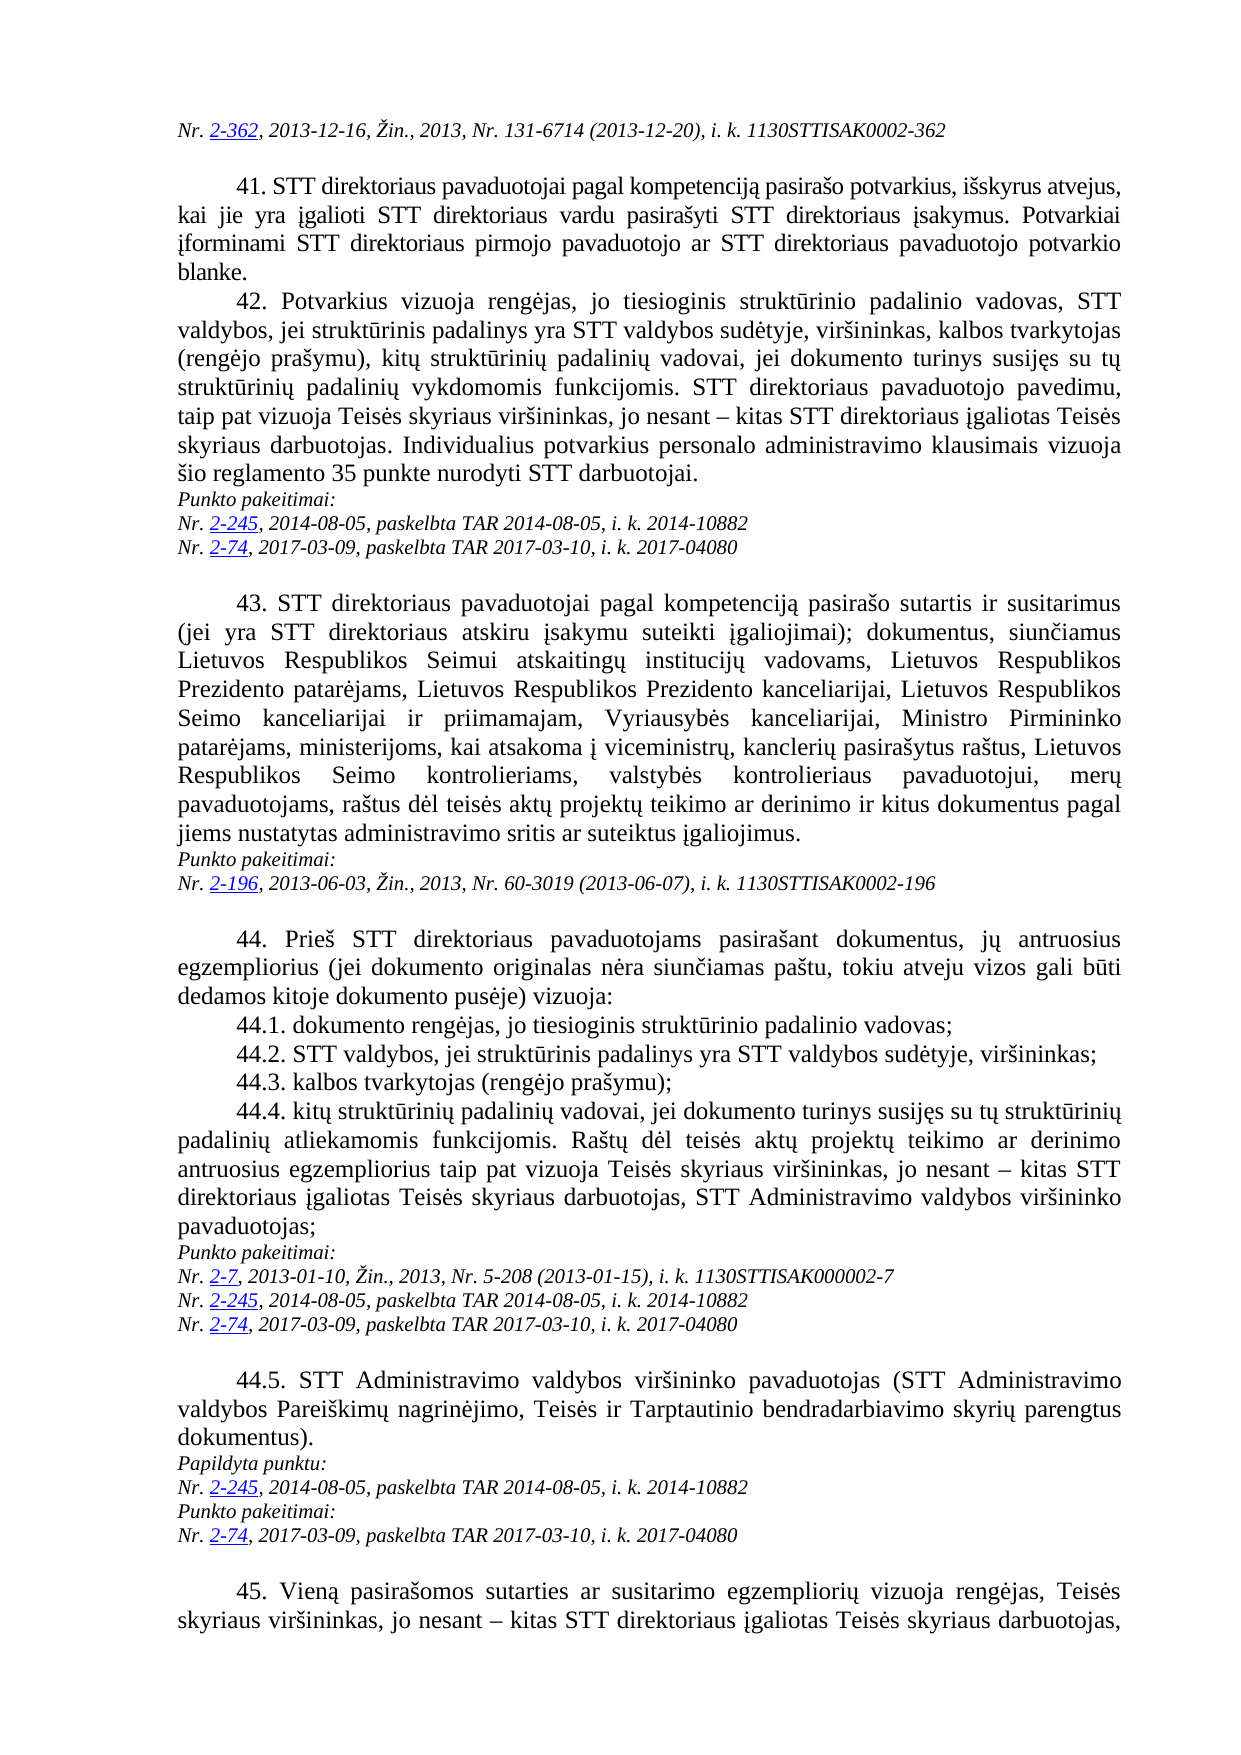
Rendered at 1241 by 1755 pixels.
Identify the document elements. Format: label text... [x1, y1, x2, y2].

text 41. STT direktoriaus pavaduotojai pagal kompetenciją pasirašo potvarkius, išskyrus atvejus, kai jie yra įgalioti STT direktoriaus vardu pasirašyti STT direktoriaus įsakymus. Potvarkiai įforminami STT direktoriaus pirmojo pavaduotojo ar STT direktoriaus pavaduotojo potvarkio blanke. [177, 171, 1122, 286]
text Punkto pakeitimai: [177, 1499, 1122, 1523]
text Nr. 2-245, 2014-08-05, paskelbta TAR 2014-08-05, i. k. 2014-10882 [177, 1475, 1122, 1499]
text 43. STT direktoriaus pavaduotojai pagal kompetenciją pasirašo sutartis ir susitarimus (jei yra STT direktoriaus atskiru įsakymu suteikti įgaliojimai); dokumentus, siunčiamus Lietuvos Respublikos Seimui atskaitingų institucijų vadovams, Lietuvos Respublikos Prezidento patarėjams, Lietuvos Respublikos Prezidento kanceliarijai, Lietuvos Respublikos Seimo kanceliarijai ir priimamajam, Vyriausybės kanceliarijai, Ministro Pirmininko patarėjams, ministerijoms, kai atsakoma į viceministrų, kanclerių pasirašytus raštus, Lietuvos Respublikos Seimo kontrolieriams, valstybės kontrolieriaus pavaduotojui, merų pavaduotojams, raštus dėl teisės aktų projektų teikimo ar derinimo ir kitus dokumentus pagal jiems nustatytas administravimo sritis ar suteiktus įgaliojimus. [177, 588, 1122, 847]
text Nr. 2-245, 2014-08-05, paskelbta TAR 2014-08-05, i. k. 2014-10882 [177, 1288, 1122, 1312]
text Punkto pakeitimai: [177, 1240, 1122, 1264]
text 44.2. STT valdybos, jei struktūrinis padalinys yra STT valdybos sudėtyje, viršininkas; [177, 1039, 1122, 1067]
text 44.4. kitų struktūrinių padalinių vadovai, jei dokumento turinys susijęs su tų struktūrinių padalinių atliekamomis funkcijomis. Raštų dėl teisės aktų projektų teikimo ar derinimo antruosius egzempliorius taip pat vizuoja Teisės skyriaus viršininkas, jo nesant – kitas STT direktoriaus įgaliotas Teisės skyriaus darbuotojas, STT Administravimo valdybos viršininko pavaduotojas; [177, 1096, 1122, 1240]
text 44.3. kalbos tvarkytojas (rengėjo prašymu); [177, 1067, 1122, 1096]
text Papildyta punktu: [177, 1451, 1122, 1475]
text Nr. 2-74, 2017-03-09, paskelbta TAR 2017-03-10, i. k. 2017-04080 [177, 1523, 1122, 1547]
text 44.1. dokumento rengėjas, jo tiesioginis struktūrinio padalinio vadovas; [177, 1010, 1122, 1039]
text 44.5. STT Administravimo valdybos viršininko pavaduotojas (STT Administravimo valdybos Pareiškimų nagrinėjimo, Teisės ir Tarptautinio bendradarbiavimo skyrių parengtus dokumentus). [177, 1365, 1122, 1451]
text Nr. 2-245, 2014-08-05, paskelbta TAR 2014-08-05, i. k. 2014-10882 [177, 511, 1122, 535]
text 44. Prieš STT direktoriaus pavaduotojams pasirašant dokumentus, jų antruosius egzempliorius (jei dokumento originalas nėra siunčiamas paštu, tokiu atveju vizos gali būti dedamos kitoje dokumento pusėje) vizuoja: [177, 924, 1122, 1010]
text Nr. 2-196, 2013-06-03, Žin., 2013, Nr. 60-3019 (2013-06-07), i. k. 1130STTISAK0002-196 [177, 871, 1122, 895]
text Nr. 2-7, 2013-01-10, Žin., 2013, Nr. 5-208 (2013-01-15), i. k. 1130STTISAK000002-7 [177, 1264, 1122, 1288]
text 42. Potvarkius vizuoja rengėjas, jo tiesioginis struktūrinio padalinio vadovas, STT valdybos, jei struktūrinis padalinys yra STT valdybos sudėtyje, viršininkas, kalbos tvarkytojas (rengėjo prašymu), kitų struktūrinių padalinių vadovai, jei dokumento turinys susijęs su tų struktūrinių padalinių vykdomomis funkcijomis. STT direktoriaus pavaduotojo pavedimu, taip pat vizuoja Teisės skyriaus viršininkas, jo nesant – kitas STT direktoriaus įgaliotas Teisės skyriaus darbuotojas. Individualius potvarkius personalo administravimo klausimais vizuoja šio reglamento 35 punkte nurodyti STT darbuotojai. [177, 286, 1122, 487]
text Nr. 2-74, 2017-03-09, paskelbta TAR 2017-03-10, i. k. 2017-04080 [177, 1312, 1122, 1336]
text Punkto pakeitimai: [177, 487, 1122, 511]
text 45. Vieną pasirašomos sutarties ar susitarimo egzempliorių vizuoja rengėjas, Teisės skyriaus viršininkas, jo nesant – kitas STT direktoriaus įgaliotas Teisės skyriaus darbuotojas, [177, 1576, 1122, 1634]
text Nr. 2-362, 2013-12-16, Žin., 2013, Nr. 131-6714 (2013-12-20), i. k. 1130STTISAK0002-362 [177, 118, 1122, 142]
text Punkto pakeitimai: [177, 847, 1122, 871]
text Nr. 2-74, 2017-03-09, paskelbta TAR 2017-03-10, i. k. 2017-04080 [177, 535, 1122, 559]
